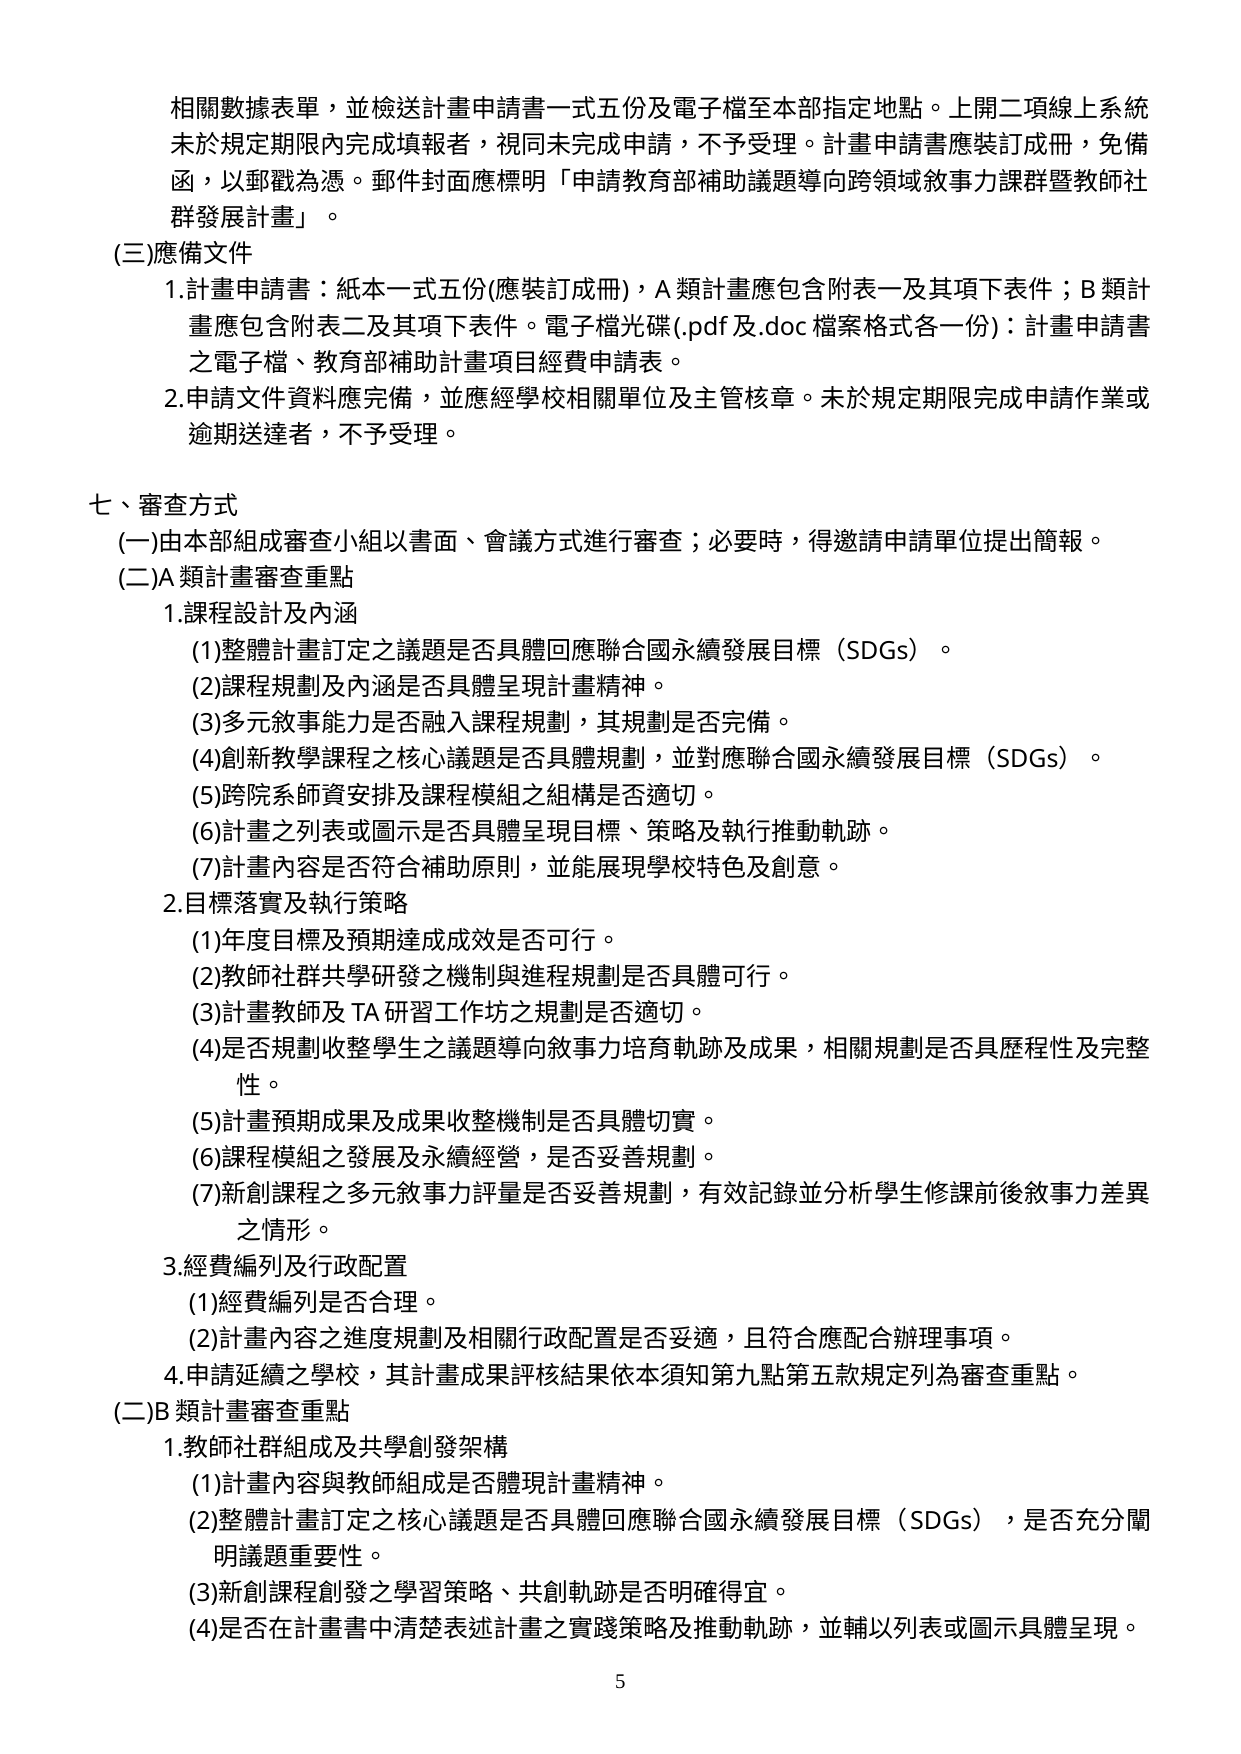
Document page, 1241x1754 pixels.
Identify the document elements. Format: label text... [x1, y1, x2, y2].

text (二)B類計畫審查重點 [89, 1391, 1152, 1428]
text (3)新創課程創發之學習策略、共創軌跡是否明確得宜。 [89, 1573, 1152, 1609]
text (1)年度目標及預期達成成效是否可行。 [192, 920, 1152, 956]
text 相關數據表單，並檢送計畫申請書一式五份及電子檔至本部指定地點。上開二項線上系統未於規定期限內完成填報者，視同未完成申請，不予受理。計畫申請書應裝訂成冊，免備函，以郵戳為憑。郵件封面應標明「申請教育部補助議題導向跨領域敘事力課群暨教師社群發展計畫」。 [170, 89, 1152, 234]
text (6)課程模組之發展及永續經營，是否妥善規劃。 [192, 1138, 1152, 1174]
text 3.經費編列及行政配置 [162, 1246, 1152, 1283]
text (3)多元敘事能力是否融入課程規劃，其規劃是否完備。 [192, 703, 1152, 739]
text (三)應備文件 [89, 234, 1152, 270]
text 七、審查方式 [89, 485, 1152, 521]
text (二)A類計畫審查重點 [118, 558, 1152, 594]
text (4)是否在計畫書中清楚表述計畫之實踐策略及推動軌跡，並輔以列表或圖示具體呈現。 [89, 1609, 1152, 1645]
text (5)跨院系師資安排及課程模組之組構是否適切。 [192, 775, 1152, 811]
text (6)計畫之列表或圖示是否具體呈現目標、策略及執行推動軌跡。 [192, 811, 1152, 848]
text (2)整體計畫訂定之核心議題是否具體回應聯合國永續發展目標（SDGs），是否充分闡明議題重要性。 [189, 1500, 1152, 1573]
text (5)計畫預期成果及成果收整機制是否具體切實。 [192, 1101, 1152, 1138]
text 2.目標落實及執行策略 [162, 884, 1152, 920]
text 2.申請文件資料應完備，並應經學校相關單位及主管核章。未於規定期限完成申請作業或逾期送達者，不予受理。 [164, 379, 1152, 451]
text 1.課程設計及內涵 [162, 594, 1152, 630]
text (1)整體計畫訂定之議題是否具體回應聯合國永續發展目標（SDGs）。 [192, 630, 1152, 666]
text 1.計畫申請書：紙本一式五份(應裝訂成冊)，A類計畫應包含附表一及其項下表件；B類計畫應包含附表二及其項下表件。電子檔光碟(.pdf及.doc檔案格式各一份)：計畫申請書之電子檔、教育部補助計畫項目經費申請表。 [164, 270, 1152, 379]
text (2)教師社群共學研發之機制與進程規劃是否具體可行。 [192, 956, 1152, 993]
text 1.教師社群組成及共學創發架構 [162, 1428, 1152, 1464]
text (1)經費編列是否合理。 [89, 1283, 1152, 1319]
text (2)計畫內容之進度規劃及相關行政配置是否妥適，且符合應配合辦理事項。 [89, 1319, 1152, 1355]
text (4)創新教學課程之核心議題是否具體規劃，並對應聯合國永續發展目標（SDGs）。 [192, 739, 1152, 775]
text 4.申請延續之學校，其計畫成果評核結果依本須知第九點第五款規定列為審查重點。 [164, 1355, 1152, 1391]
text (4)是否規劃收整學生之議題導向敘事力培育軌跡及成果，相關規劃是否具歷程性及完整性。 [192, 1029, 1152, 1101]
text (1)計畫內容與教師組成是否體現計畫精神。 [192, 1464, 1152, 1500]
text (3)計畫教師及TA研習工作坊之規劃是否適切。 [192, 993, 1152, 1029]
text (7)新創課程之多元敘事力評量是否妥善規劃，有效記錄並分析學生修課前後敘事力差異之情形。 [192, 1174, 1152, 1246]
text (一)由本部組成審查小組以書面、會議方式進行審查；必要時，得邀請申請單位提出簡報。 [118, 521, 1152, 558]
text (2)課程規劃及內涵是否具體呈現計畫精神。 [192, 666, 1152, 703]
text (7)計畫內容是否符合補助原則，並能展現學校特色及創意。 [192, 848, 1152, 884]
